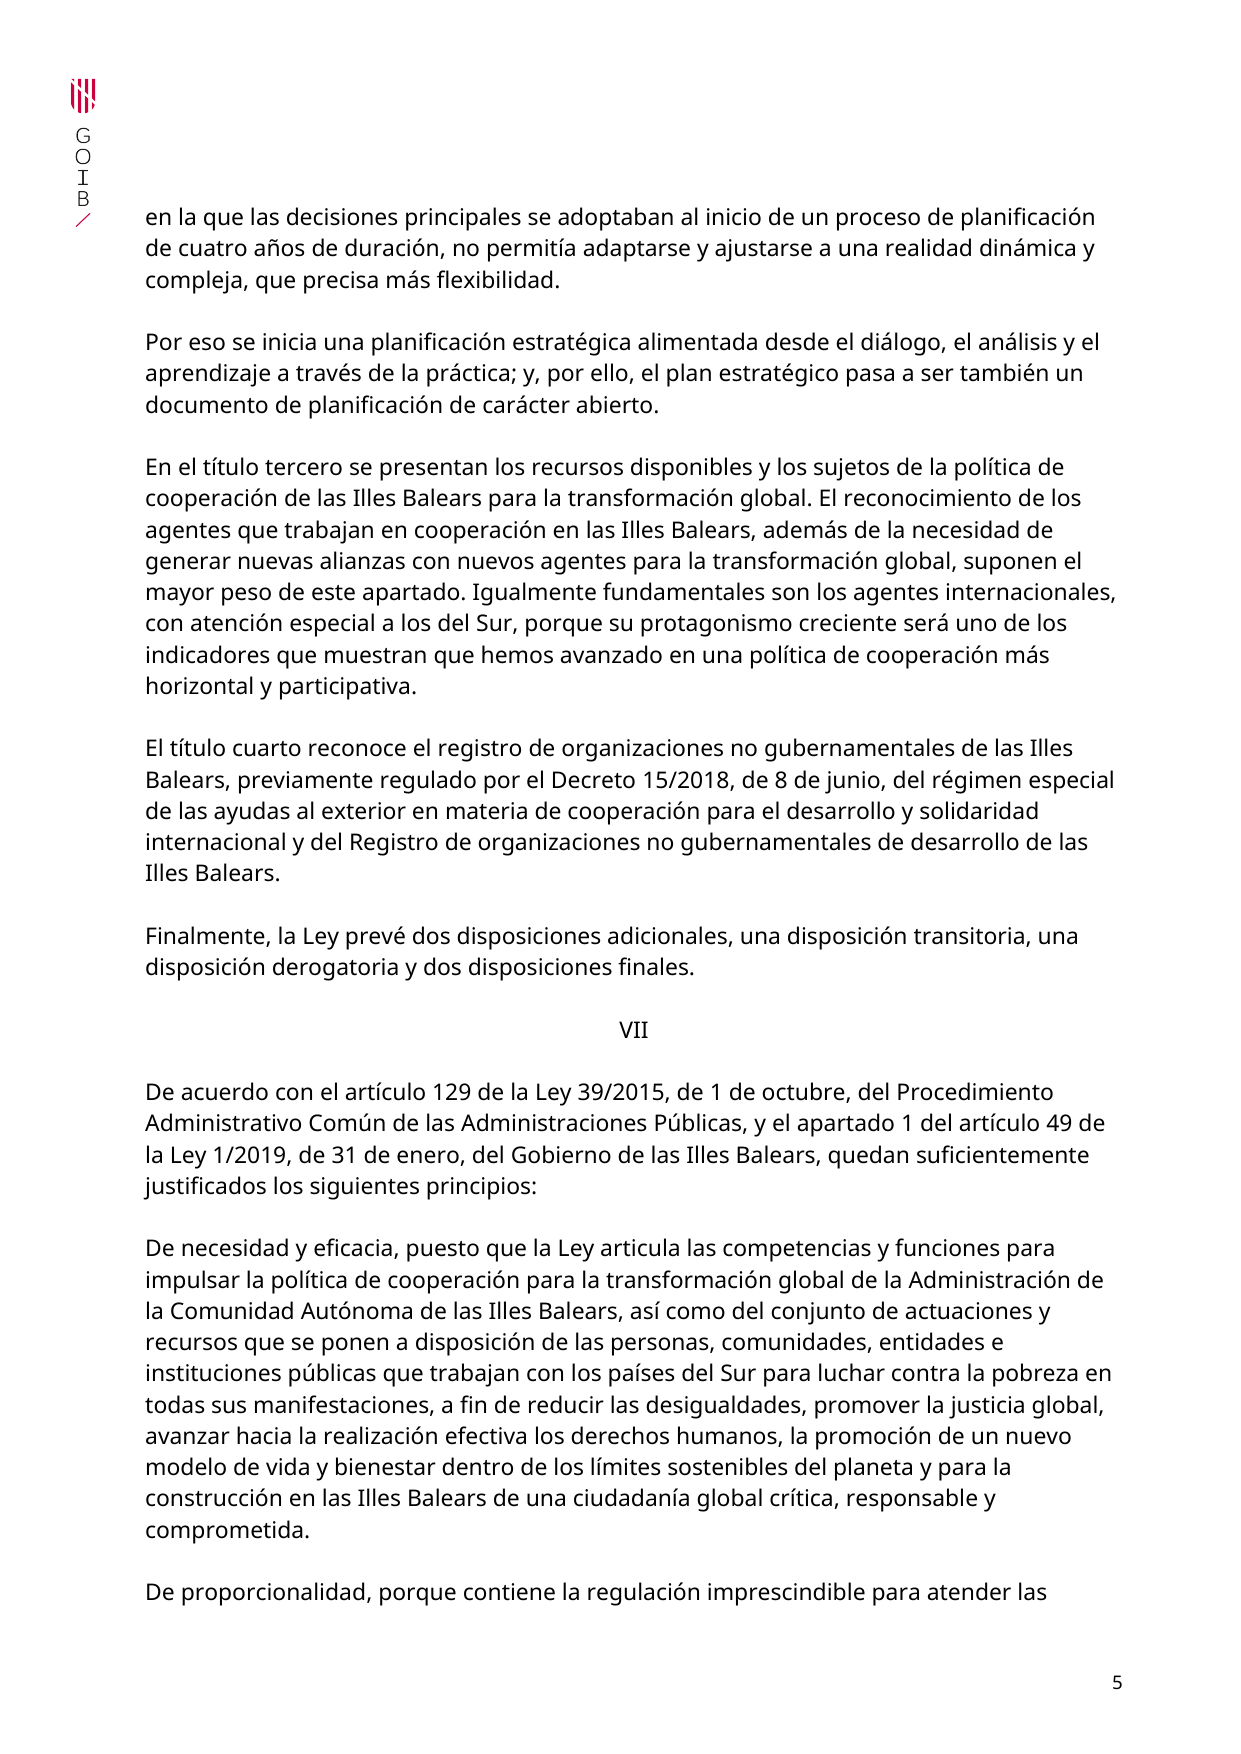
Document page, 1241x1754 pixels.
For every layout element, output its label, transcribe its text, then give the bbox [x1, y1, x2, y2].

text Por eso se inicia una planificación estratégica alimentada desde el diálogo, el análisis y el aprendizaje a través de la práctica; y, por ello, el plan estratégico pasa a ser también un documento de planificación de carácter abierto. [145, 326, 1122, 420]
text De necesidad y eficacia, puesto que la Ley articula las competencias y funciones para impulsar la política de cooperación para la transformación global de la Administración de la Comunidad Autónoma de las Illes Balears, así como del conjunto de actuaciones y recursos que se ponen a disposición de las personas, comunidades, entidades e instituciones públicas que trabajan con los países del Sur para luchar contra la pobreza en todas sus manifestaciones, a fin de reducir las desigualdades, promover la justicia global, avanzar hacia la realización efectiva los derechos humanos, la promoción de un nuevo modelo de vida y bienestar dentro de los límites sostenibles del planeta y para la construcción en las Illes Balears de una ciudadanía global crítica, responsable y comprometida. [145, 1232, 1122, 1545]
picture [49, 62, 117, 249]
text en la que las decisiones principales se adoptaban al inicio de un proceso de planificación de cuatro años de duración, no permitía adaptarse y ajustarse a una realidad dinámica y compleja, que precisa más flexibilidad. [145, 201, 1122, 295]
text Finalmente, la Ley prevé dos disposiciones adicionales, una disposición transitoria, una disposición derogatoria y dos disposiciones finales. [145, 920, 1122, 982]
text VII [145, 1014, 1122, 1045]
text El título cuarto reconoce el registro de organizaciones no gubernamentales de las Illes Balears, previamente regulado por el Decreto 15/2018, de 8 de junio, del régimen especial de las ayudas al exterior en materia de cooperación para el desarrollo y solidaridad internacional y del Registro de organizaciones no gubernamentales de desarrollo de las Illes Balears. [145, 732, 1122, 889]
text De acuerdo con el artículo 129 de la Ley 39/2015, de 1 de octubre, del Procedimiento Administrativo Común de las Administraciones Públicas, y el apartado 1 del artículo 49 de la Ley 1/2019, de 31 de enero, del Gobierno de las Illes Balears, quedan suficientemente justificados los siguientes principios: [145, 1076, 1122, 1201]
text De proporcionalidad, porque contiene la regulación imprescindible para atender las [145, 1576, 1122, 1607]
text En el título tercero se presentan los recursos disponibles y los sujetos de la política de cooperación de las Illes Balears para la transformación global. El reconocimiento de los agentes que trabajan en cooperación en las Illes Balears, además de la necesidad de generar nuevas alianzas con nuevos agentes para la transformación global, suponen el mayor peso de este apartado. Igualmente fundamentales son los agentes internacionales, con atención especial a los del Sur, porque su protagonismo creciente será uno de los indicadores que muestran que hemos avanzado en una política de cooperación más horizontal y participativa. [145, 451, 1122, 701]
